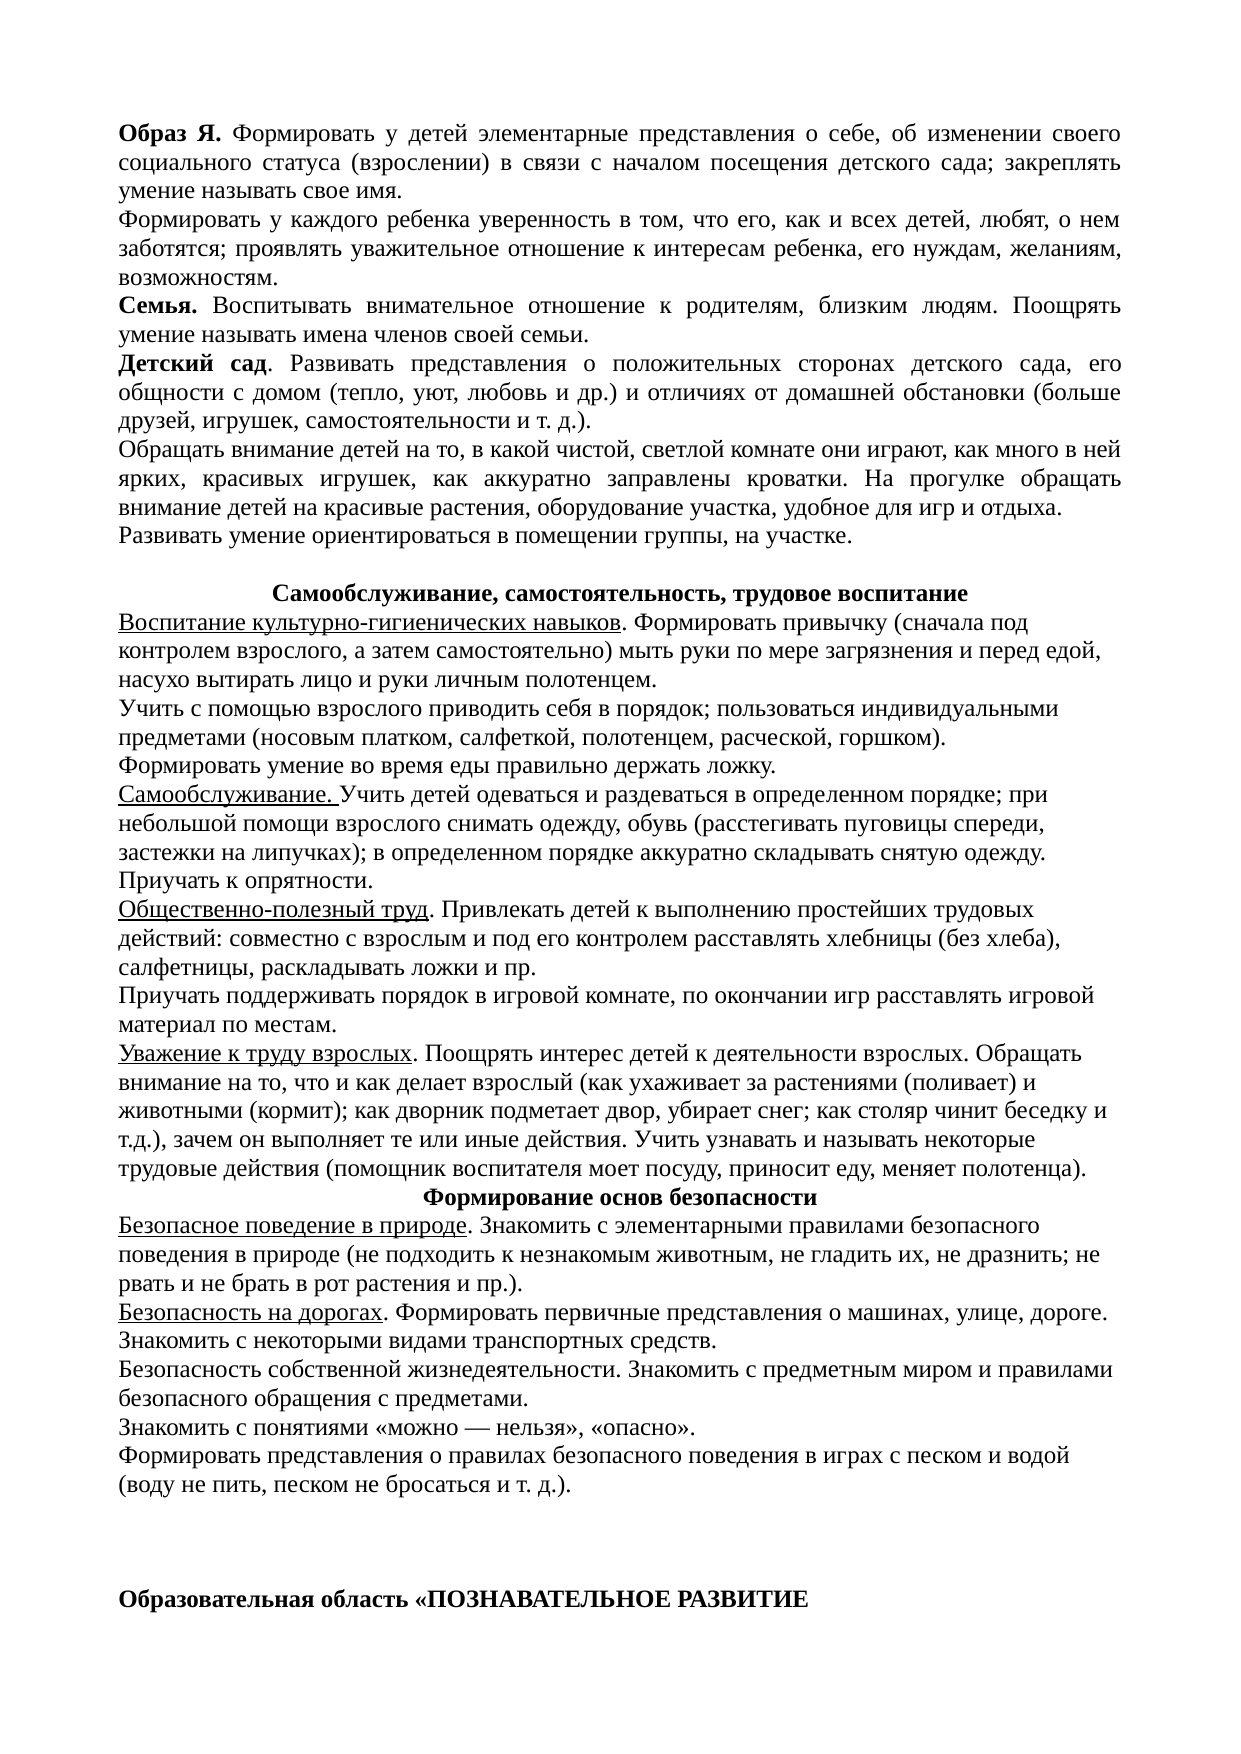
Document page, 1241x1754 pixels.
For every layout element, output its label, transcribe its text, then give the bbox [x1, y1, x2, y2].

text Знакомить с некоторыми видами транспортных средств. [118, 1326, 1122, 1354]
text Детский сад. Развивать представления о положительных сторо­нах детского сада, его общности с домом (тепло, уют, любовь и др.) и отличиях от домашней обстановки (больше друзей, игрушек, самосто­ятельности и т. д.). [118, 348, 1122, 434]
text Уважение к труду взрослых. Поощрять интерес детей к деятельнос­ти взрослых. Обращать внимание на то, что и как делает взрослый (как ухаживает за растениями (поливает) и животными (кормит); как дворник подметает двор, убирает снег; как столяр чинит беседку и т.д.), зачем он выполняет те или иные действия. Учить узнавать и называть некоторые трудовые действия (помощник воспитателя моет посуду, приносит еду, меняет полотенца). [118, 1038, 1122, 1182]
text Развивать умение ориентироваться в помещении группы, на участке. [118, 521, 1122, 549]
text Безопасность собственной жизнедеятельности. Знакомить с предмет­ным миром и правилами безопасного обращения с предметами. [118, 1354, 1122, 1412]
text Образ Я. Формировать у детей элементарные представления о себе, об изменении своего социального статуса (взрослении) в связи с началом посещения детского сада; закреплять умение называть свое имя. [118, 118, 1122, 204]
text Образовательная область «ПОЗНАВАТЕЛЬНОЕ РАЗВИТИЕ [118, 1584, 1122, 1613]
text Формировать умение во время еды правильно держать ложку. [118, 751, 1122, 779]
text Формировать представления о правилах безопасного поведения в иг­рах с песком и водой (воду не пить, песком не бросаться и т. д.). [118, 1441, 1122, 1498]
text Безопасное поведение в природе. Знакомить с элементарными правила­ми безопасного поведения в природе (не подходить к незнакомым животным, не гладить их, не дразнить; не рвать и не брать в рот растения и пр.). [118, 1211, 1122, 1297]
text Приучать поддерживать порядок в игровой комнате, по окончании игр расставлять игровой материал по местам. [118, 981, 1122, 1038]
text Воспитание культурно-гигиенических навыков. Формировать при­вычку (сначала под контролем взрослого, а затем самостоятельно) мыть руки по мере загрязнения и перед едой, насухо вытирать лицо и руки личным полотенцем. [118, 607, 1122, 693]
text Учить с помощью взрослого приводить себя в порядок; пользоваться индивидуальными предметами (носовым платком, салфеткой, полотенцем, расческой, горшком). [118, 693, 1122, 751]
text Семья. Воспитывать внимательное отношение к родителям, близким людям. Поощрять умение называть имена членов своей семьи. [118, 291, 1122, 348]
text Формировать у каждого ребенка уверенность в том, что его, как и всех детей, любят, о нем заботятся; проявлять уважительное отношение к ин­тересам ребенка, его нуждам, желаниям, возможностям. [118, 204, 1122, 291]
text Обращать внимание детей на то, в какой чистой, светлой комнате они играют, как много в ней ярких, красивых игрушек, как аккуратно заправле­ны кроватки. На прогулке обращать внимание детей на красивые растения, оборудование участка, удобное для игр и отдыха. [118, 434, 1122, 521]
text Безопасность на дорогах. Формировать первичные представления о машинах, улице, дороге. [118, 1297, 1122, 1326]
text Самообслуживание, самостоятельность, трудовое воспитание [118, 578, 1122, 607]
text Формирование основ безопасности [118, 1182, 1122, 1211]
text Самообслуживание. Учить детей одеваться и раздеваться в опреде­ленном порядке; при небольшой помощи взрослого снимать одежду, обувь (расстегивать пуговицы спереди, застежки на липучках); в определенном порядке аккуратно складывать снятую одежду. Приучать к опрятности. [118, 779, 1122, 894]
text Знакомить с понятиями «можно — нельзя», «опасно». [118, 1412, 1122, 1441]
text Общественно-полезный труд. Привлекать детей к выполнению про­стейших трудовых действий: совместно с взрослым и под его контролем расставлять хлебницы (без хлеба), салфетницы, раскладывать ложки и пр. [118, 894, 1122, 981]
